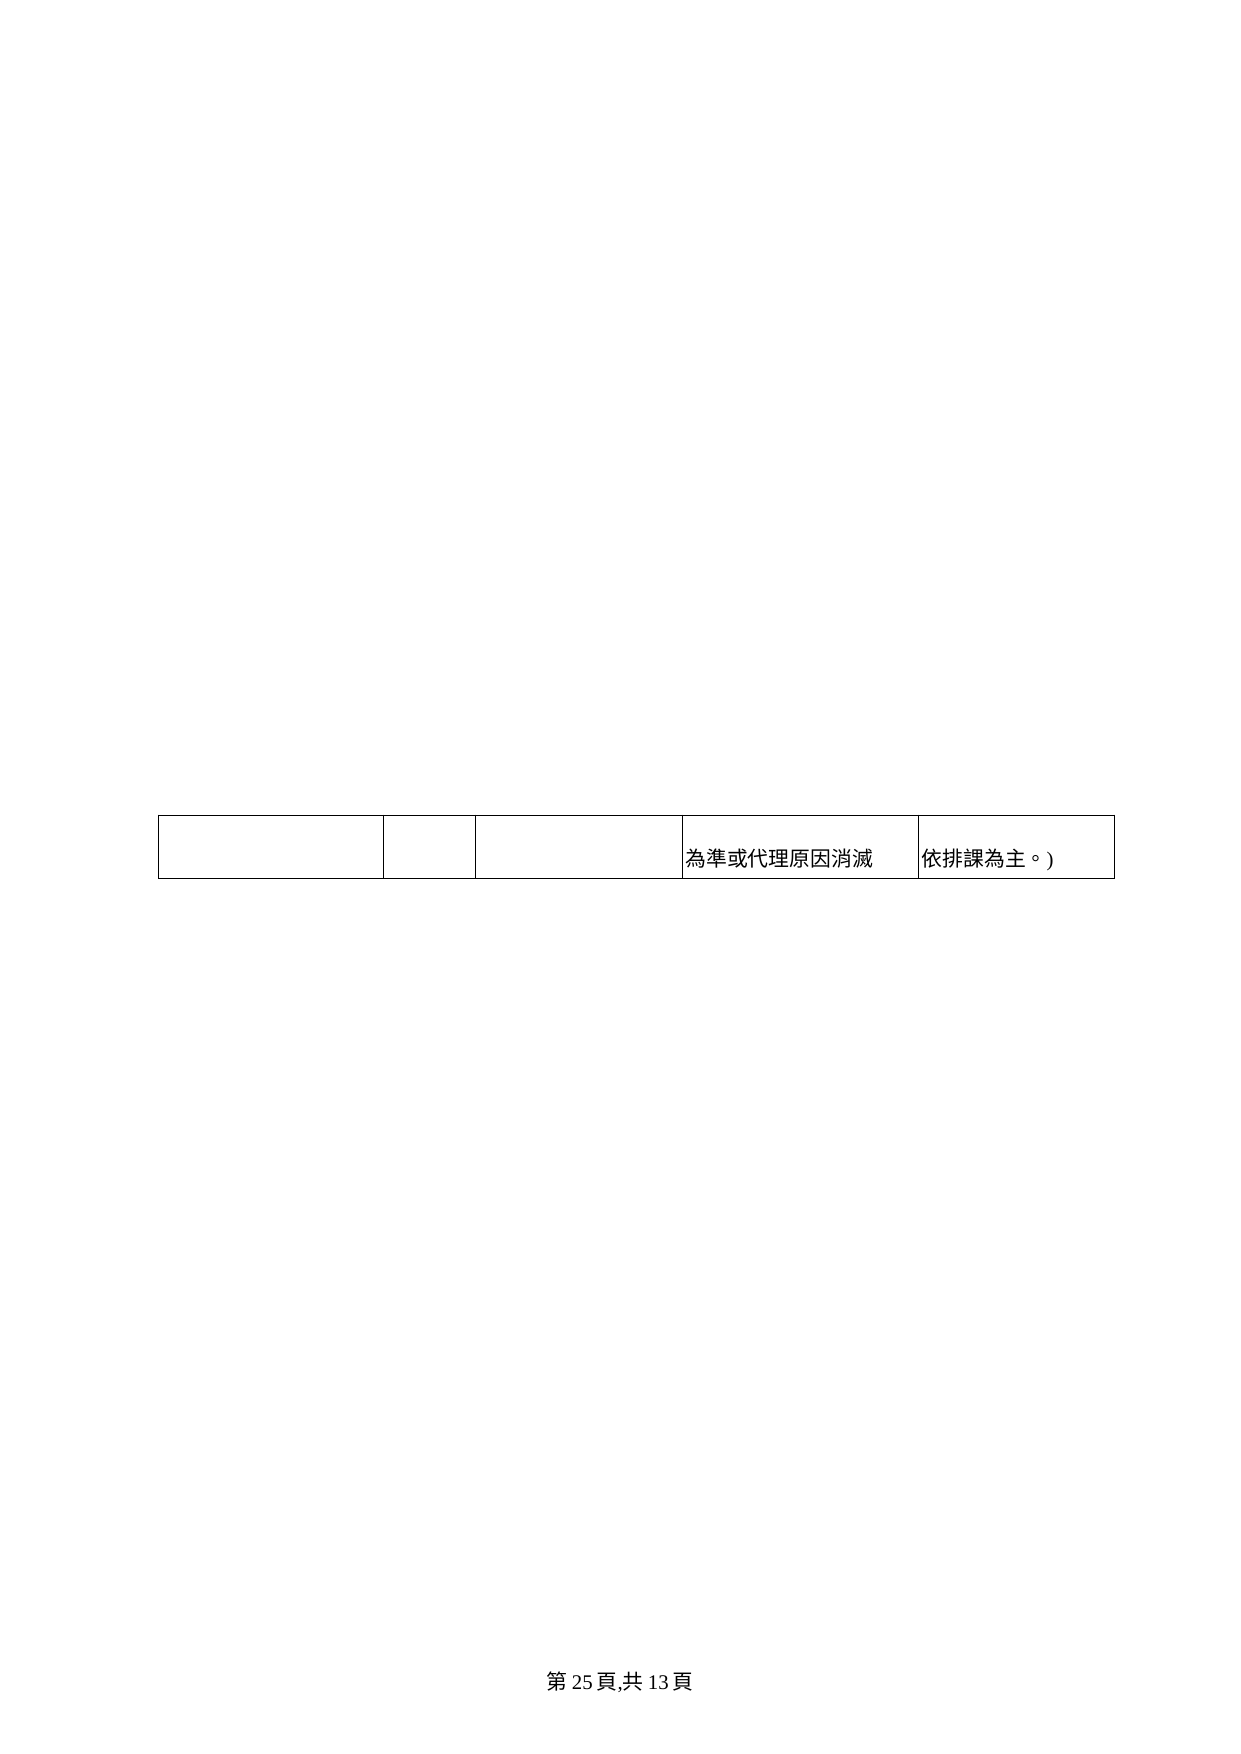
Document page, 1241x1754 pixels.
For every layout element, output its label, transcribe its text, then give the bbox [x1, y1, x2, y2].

table_cell [384, 816, 475, 878]
table_cell [159, 816, 383, 878]
table_cell 為準或代理原因消滅 [683, 816, 918, 878]
table_cell 依排課為主。) [919, 816, 1114, 878]
table_cell [476, 816, 682, 878]
